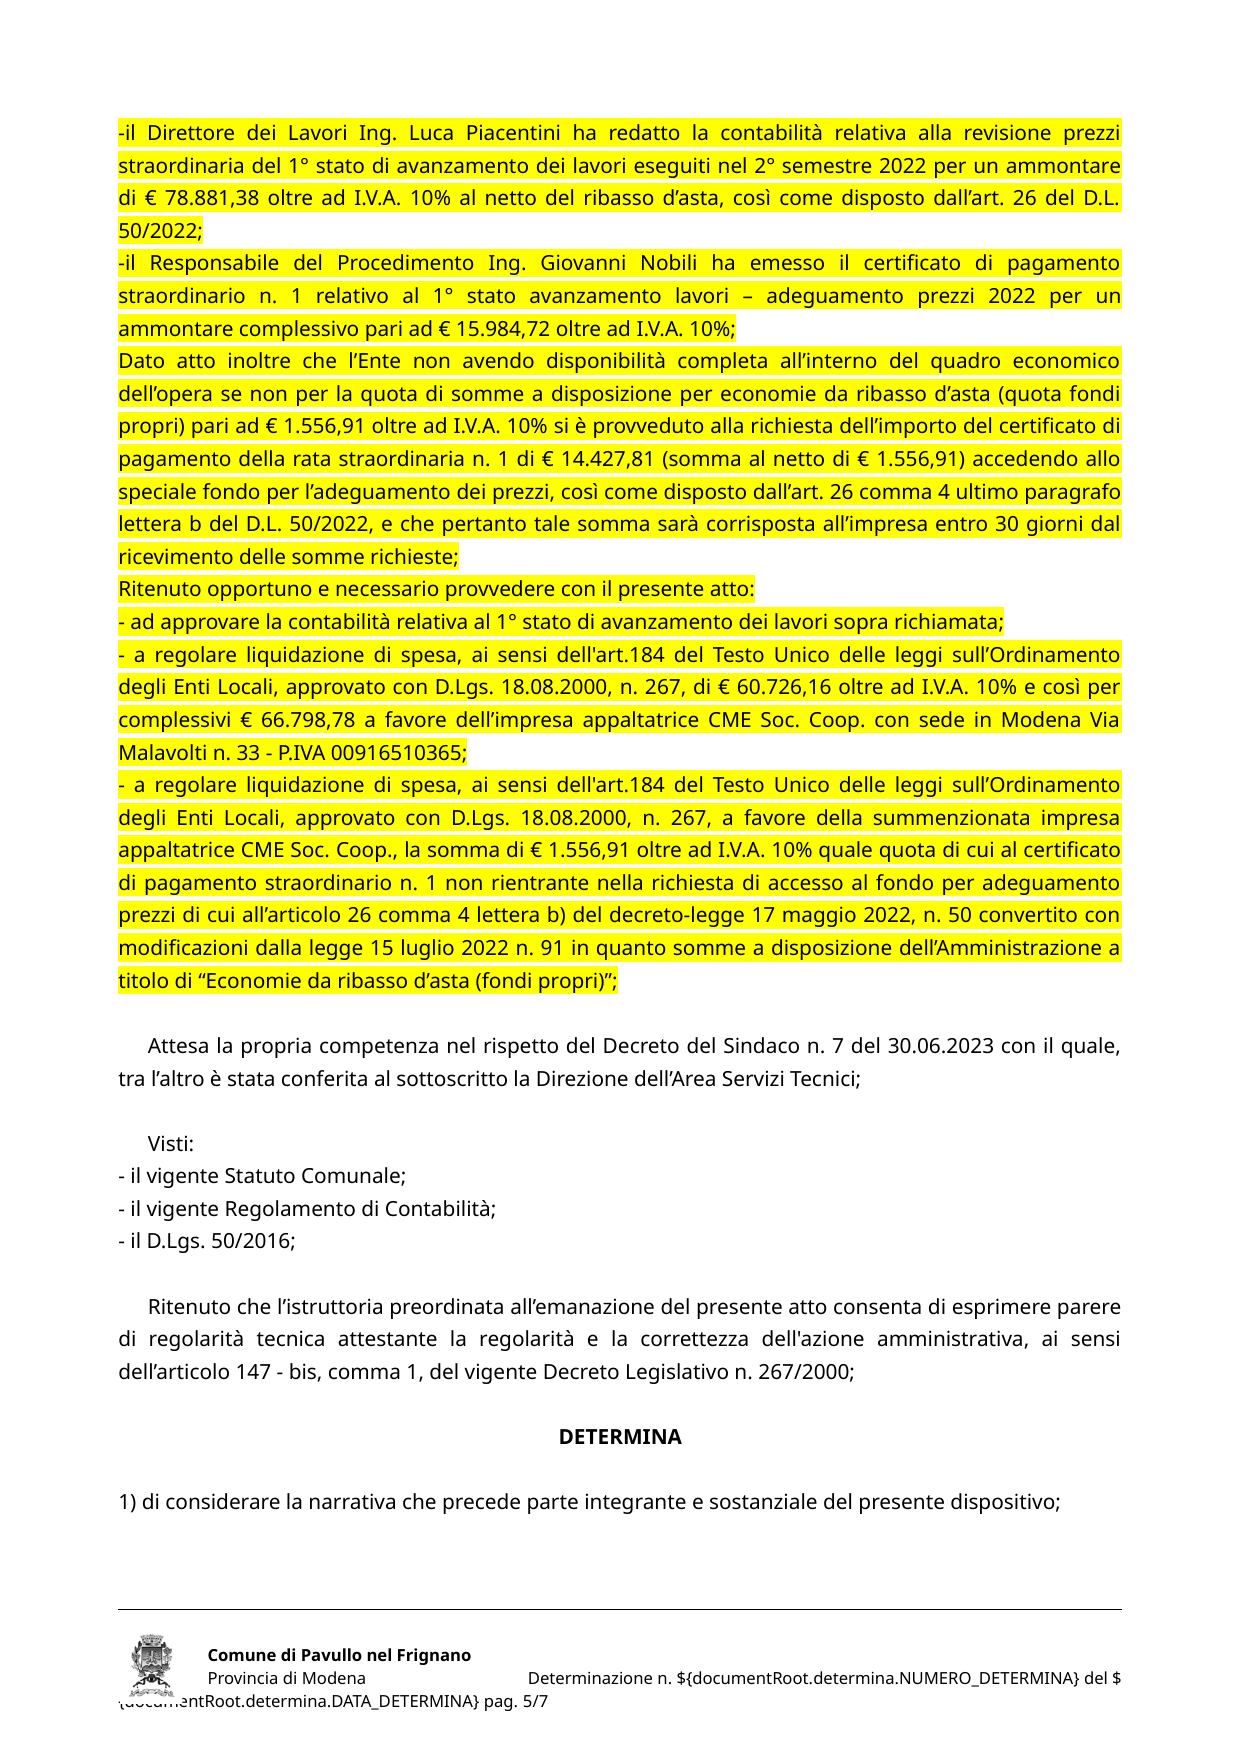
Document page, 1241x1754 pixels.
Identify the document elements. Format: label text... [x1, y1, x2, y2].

text - ad approvare la contabilità relativa al 1° stato di avanzamento dei lavori sopra richiamata; [118, 607, 1122, 636]
text - il vigente Regolamento di Contabilità; [118, 1194, 1122, 1222]
text 1) di considerare la narrativa che precede parte integrante e sostanziale del presente dispositivo; [118, 1487, 1122, 1516]
text Visti: [118, 1129, 1122, 1157]
text -il Responsabile del Procedimento Ing. Giovanni Nobili ha emesso il certificato di pagamento straordinario n. 1 relativo al 1° stato avanzamento lavori – adeguamento prezzi 2022 per un ammontare complessivo pari ad € 15.984,72 oltre ad I.V.A. 10%; [118, 248, 1122, 342]
text Ritenuto che l’istruttoria preordinata all’emanazione del presente atto consenta di esprimere parere di regolarità tecnica attestante la regolarità e la correttezza dell'azione amministrativa, ai sensi dell’articolo 147 - bis, comma 1, del vigente Decreto Legislativo n. 267/2000; [118, 1292, 1122, 1386]
text -il Direttore dei Lavori Ing. Luca Piacentini ha redatto la contabilità relativa alla revisione prezzi straordinaria del 1° stato di avanzamento dei lavori eseguiti nel 2° semestre 2022 per un ammontare di € 78.881,38 oltre ad I.V.A. 10% al netto del ribasso d’asta, così come disposto dall’art. 26 del D.L. 50/2022; [118, 118, 1122, 244]
text Ritenuto opportuno e necessario provvedere con il presente atto: [118, 574, 1122, 603]
picture [120, 1631, 183, 1704]
text - il D.Lgs. 50/2016; [118, 1227, 1122, 1255]
text Attesa la propria competenza nel rispetto del Decreto del Sindaco n. 7 del 30.06.2023 con il quale, tra l’altro è stata conferita al sottoscritto la Direzione dell’Area Servizi Tecnici; [118, 1031, 1122, 1092]
text Dato atto inoltre che l’Ente non avendo disponibilità completa all’interno del quadro economico dell’opera se non per la quota di somme a disposizione per economie da ribasso d’asta (quota fondi propri) pari ad € 1.556,91 oltre ad I.V.A. 10% si è provveduto alla richiesta dell’importo del certificato di pagamento della rata straordinaria n. 1 di € 14.427,81 (somma al netto di € 1.556,91) accedendo allo speciale fondo per l’adeguamento dei prezzi, così come disposto dall’art. 26 comma 4 ultimo paragrafo lettera b del D.L. 50/2022, e che pertanto tale somma sarà corrisposta all’impresa entro 30 giorni dal ricevimento delle somme richieste; [118, 346, 1122, 570]
text DETERMINA [118, 1422, 1122, 1451]
text - a regolare liquidazione di spesa, ai sensi dell'art.184 del Testo Unico delle leggi sull’Ordinamento degli Enti Locali, approvato con D.Lgs. 18.08.2000, n. 267, a favore della summenzionata impresa appaltatrice CME Soc. Coop., la somma di € 1.556,91 oltre ad I.V.A. 10% quale quota di cui al certificato di pagamento straordinario n. 1 non rientrante nella richiesta di accesso al fondo per adeguamento prezzi di cui all’articolo 26 comma 4 lettera b) del decreto-legge 17 maggio 2022, n. 50 convertito con modificazioni dalla legge 15 luglio 2022 n. 91 in quanto somme a disposizione dell’Amministrazione a titolo di “Economie da ribasso d’asta (fondi propri)”; [118, 770, 1122, 994]
text - il vigente Statuto Comunale; [118, 1161, 1122, 1190]
text - a regolare liquidazione di spesa, ai sensi dell'art.184 del Testo Unico delle leggi sull’Ordinamento degli Enti Locali, approvato con D.Lgs. 18.08.2000, n. 267, di € 60.726,16 oltre ad I.V.A. 10% e così per complessivi € 66.798,78 a favore dell’impresa appaltatrice CME Soc. Coop. con sede in Modena Via Malavolti n. 33 - P.IVA 00916510365; [118, 640, 1122, 766]
